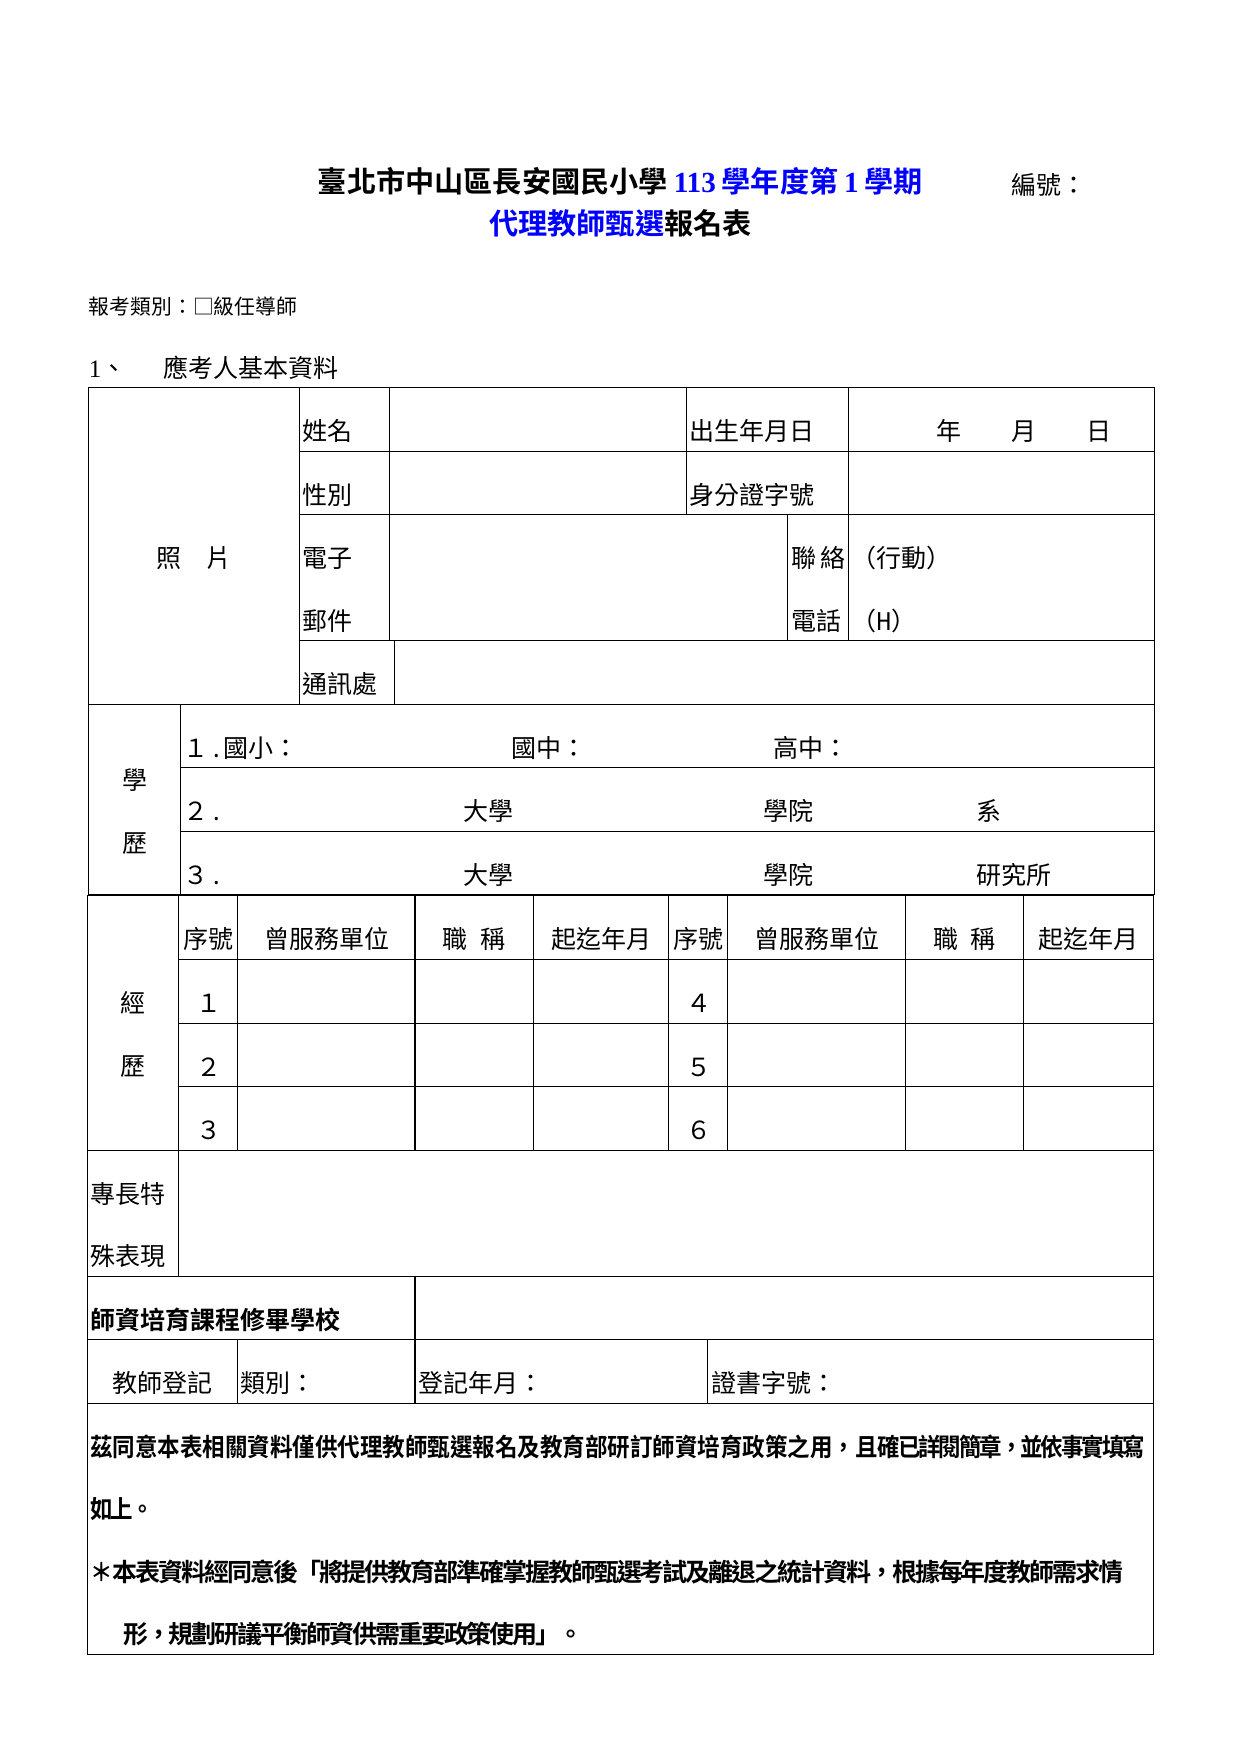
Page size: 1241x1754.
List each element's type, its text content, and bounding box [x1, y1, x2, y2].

table_header 年 月 日 [849, 388, 1154, 451]
table_cell 專長特殊表現 [88, 1151, 178, 1276]
table_header 起迄年月 [534, 896, 668, 959]
table_cell [906, 960, 1023, 1022]
table_header 姓名 [300, 388, 389, 451]
table_cell [1024, 960, 1153, 1022]
table_cell [416, 1277, 1153, 1339]
text 代理教師甄選報名表 [89, 201, 1152, 243]
list 應考人基本資料 [89, 324, 1152, 387]
table_cell [728, 960, 905, 1022]
table_cell 師資培育課程修畢學校 [88, 1277, 414, 1339]
table_cell [416, 1087, 533, 1149]
table_cell [238, 960, 414, 1022]
table_cell [390, 515, 787, 640]
table_cell 性別 [300, 452, 389, 514]
table_cell [906, 1024, 1023, 1086]
table_header 序號 [669, 896, 727, 959]
table_cell （行動） （H） [849, 515, 1154, 640]
table_cell [534, 1087, 668, 1149]
text 臺北市中山區長安國民小學113學年度第1學期 [89, 158, 1152, 223]
table_cell [534, 960, 668, 1022]
table_cell [416, 960, 533, 1022]
table_cell ５ [669, 1024, 727, 1086]
table_cell 學 歷 [89, 705, 180, 894]
table_header 曾服務單位 [728, 896, 905, 959]
table_header 序號 [179, 896, 237, 959]
table_cell １ [179, 960, 237, 1022]
table_cell [728, 1087, 905, 1149]
table_cell ６ [669, 1087, 727, 1149]
table_header 出生年月日 [687, 388, 848, 451]
table_cell [849, 452, 1154, 514]
table_cell [179, 1151, 1153, 1276]
table_header 起迄年月 [1024, 896, 1153, 959]
table_cell １.國小： 國中： 高中： [181, 705, 1154, 767]
table_cell [390, 452, 686, 514]
table_cell ２. 大學 學院 系 [181, 768, 1154, 831]
table_cell ３ [179, 1087, 237, 1149]
table_cell ２ [179, 1024, 237, 1086]
text 編號： [1011, 166, 1111, 202]
table_cell [1024, 1024, 1153, 1086]
table_cell 登記年月： [416, 1340, 707, 1403]
table_header 職 稱 [906, 896, 1023, 959]
table_header 經 歷 [88, 896, 178, 1149]
table_cell 茲同意本表相關資料僅供代理教師甄選報名及教育部研訂師資培育政策之用，且確已詳閱簡章，並依事實填寫如上。 ＊本表資料經同意後「將提供教育部準確掌握教師甄選考試及離退之統計資料，根據每年度教師需求情形，規劃研議平衡師資供需重要政策使用」。 [88, 1404, 1153, 1654]
table_cell 類別： [238, 1340, 414, 1403]
table_cell 教師登記 [88, 1340, 237, 1403]
table_cell [395, 641, 1154, 704]
table_header 曾服務單位 [238, 896, 414, 959]
table_cell [1024, 1087, 1153, 1149]
table_cell [534, 1024, 668, 1086]
table_header 照 片 [89, 388, 299, 704]
table_cell 電子 郵件 [300, 515, 389, 640]
text 報考類別：□級任導師 [89, 262, 1152, 324]
table_cell 聯絡電話 [788, 515, 848, 640]
table_cell [728, 1024, 905, 1086]
table_cell [238, 1087, 414, 1149]
table_cell ４ [669, 960, 727, 1022]
table_cell ３. 大學 學院 研究所 [181, 832, 1154, 894]
table_header 職 稱 [416, 896, 533, 959]
table_cell 身分證字號 [687, 452, 848, 514]
table_cell [906, 1087, 1023, 1149]
table_cell 通訊處 [300, 641, 394, 704]
table_cell [416, 1024, 533, 1086]
table_header [390, 388, 686, 451]
table_cell [238, 1024, 414, 1086]
table_cell 證書字號： [708, 1340, 1153, 1403]
